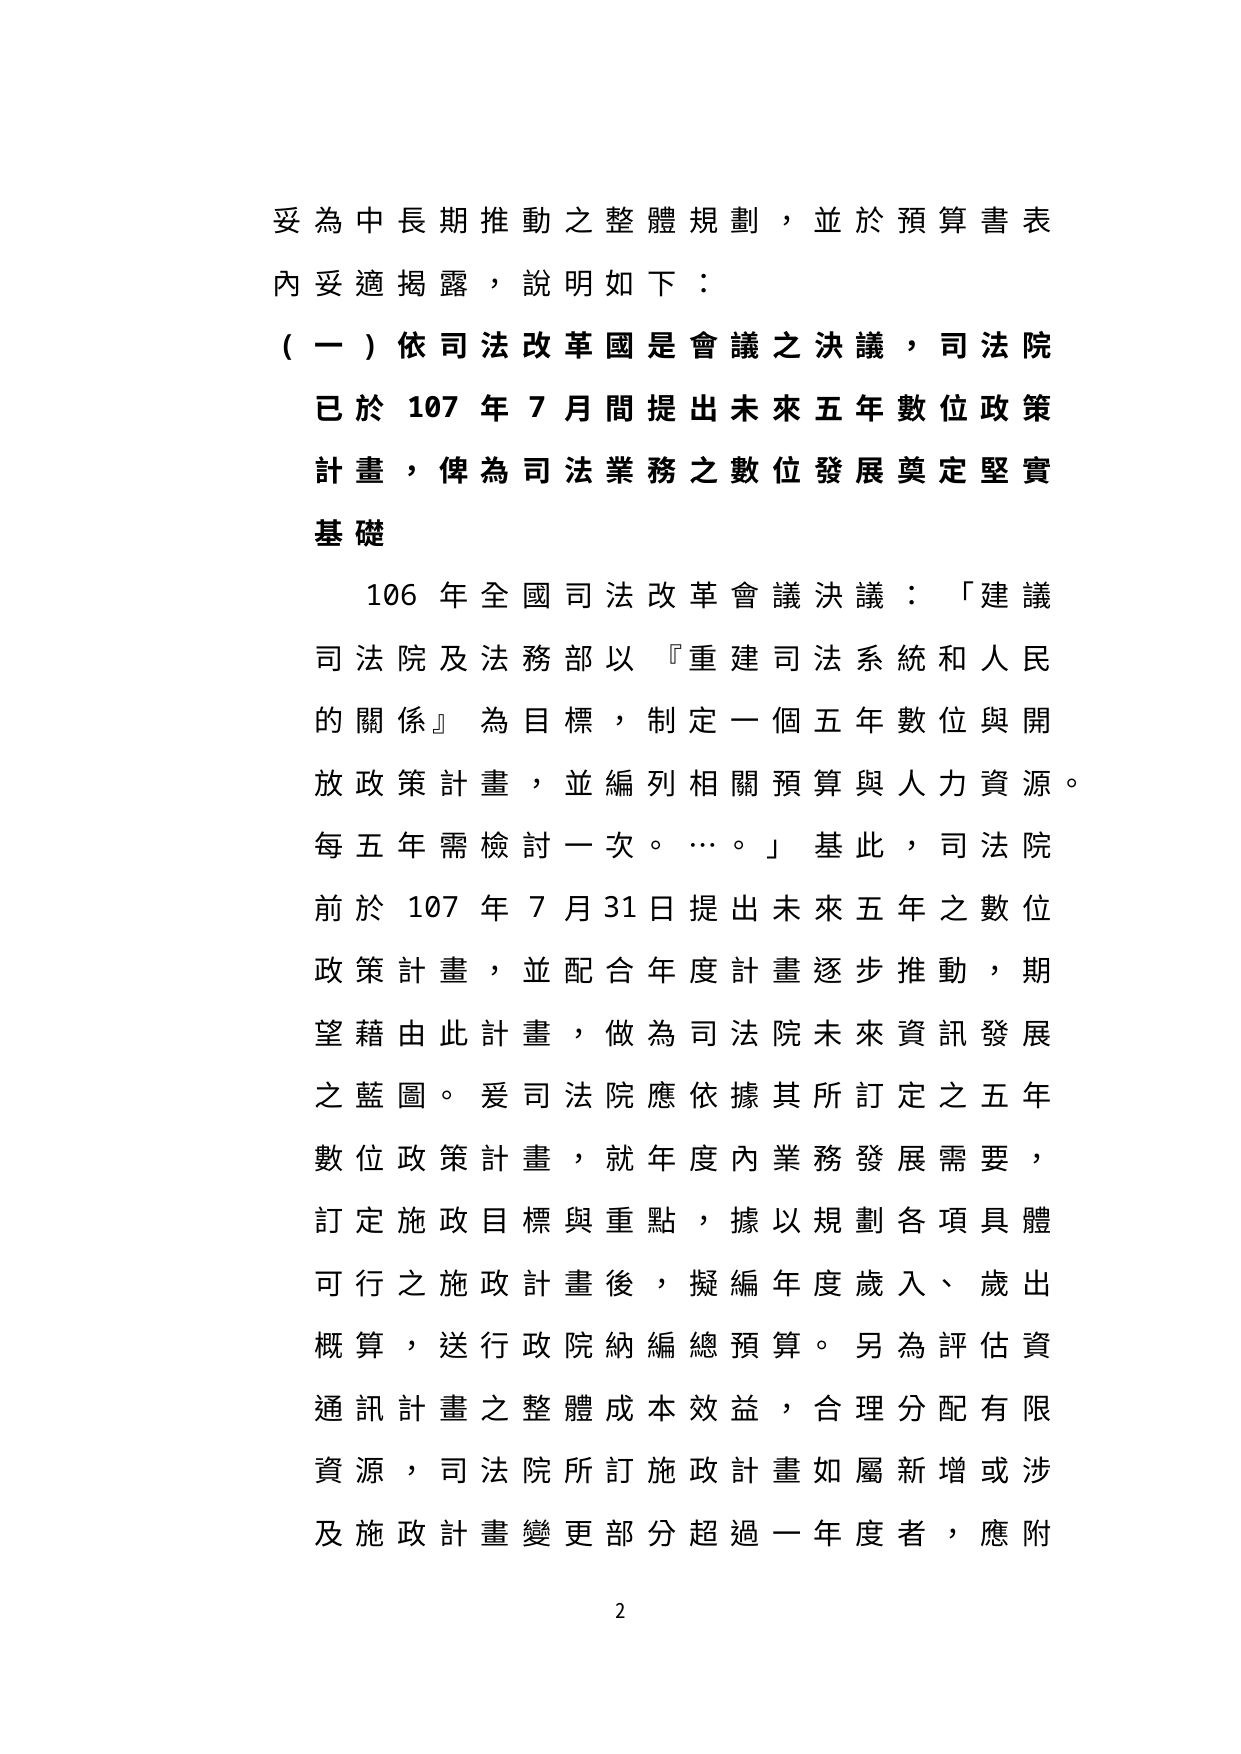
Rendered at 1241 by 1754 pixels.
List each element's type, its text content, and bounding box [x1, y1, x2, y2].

text 106年全國司法改革會議決議：「建議司法院及法務部以『重建司法系統和人民的關係』為目標，制定一個五年數位與開放政策計畫，並編列相關預算與人力資源。每五年需檢討一次。…。」基此，司法院前於107年7月31日提出未來五年之數位政策計畫，並配合年度計畫逐步推動，期望藉由此計畫，做為司法院未來資訊發展之藍圖。爰司法院應依據其所訂定之五年數位政策計畫，就年度內業務發展需要，訂定施政目標與重點，據以規劃各項具體可行之施政計畫後，擬編年度歲入、歲出概算，送行政院納編總預算。另為評估資通訊計畫之整體成本效益，合理分配有限資源，司法院所訂施政計畫如屬新增或涉及施政計畫變更部分超過一年度者，應附具全部計畫之內容、經費總額、執行期間及各年度之分配額，以表達計畫之全貌，並利預算之監督及審議。 [271, 552, 1058, 1552]
text 妥為中長期推動之整體規劃，並於預算書表內妥適揭露，說明如下： [242, 177, 1058, 302]
text (一)依司法改革國是會議之決議，司法院已於107年7月間提出未來五年數位政策計畫，俾為司法業務之數位發展奠定堅實基礎 [242, 302, 1058, 552]
